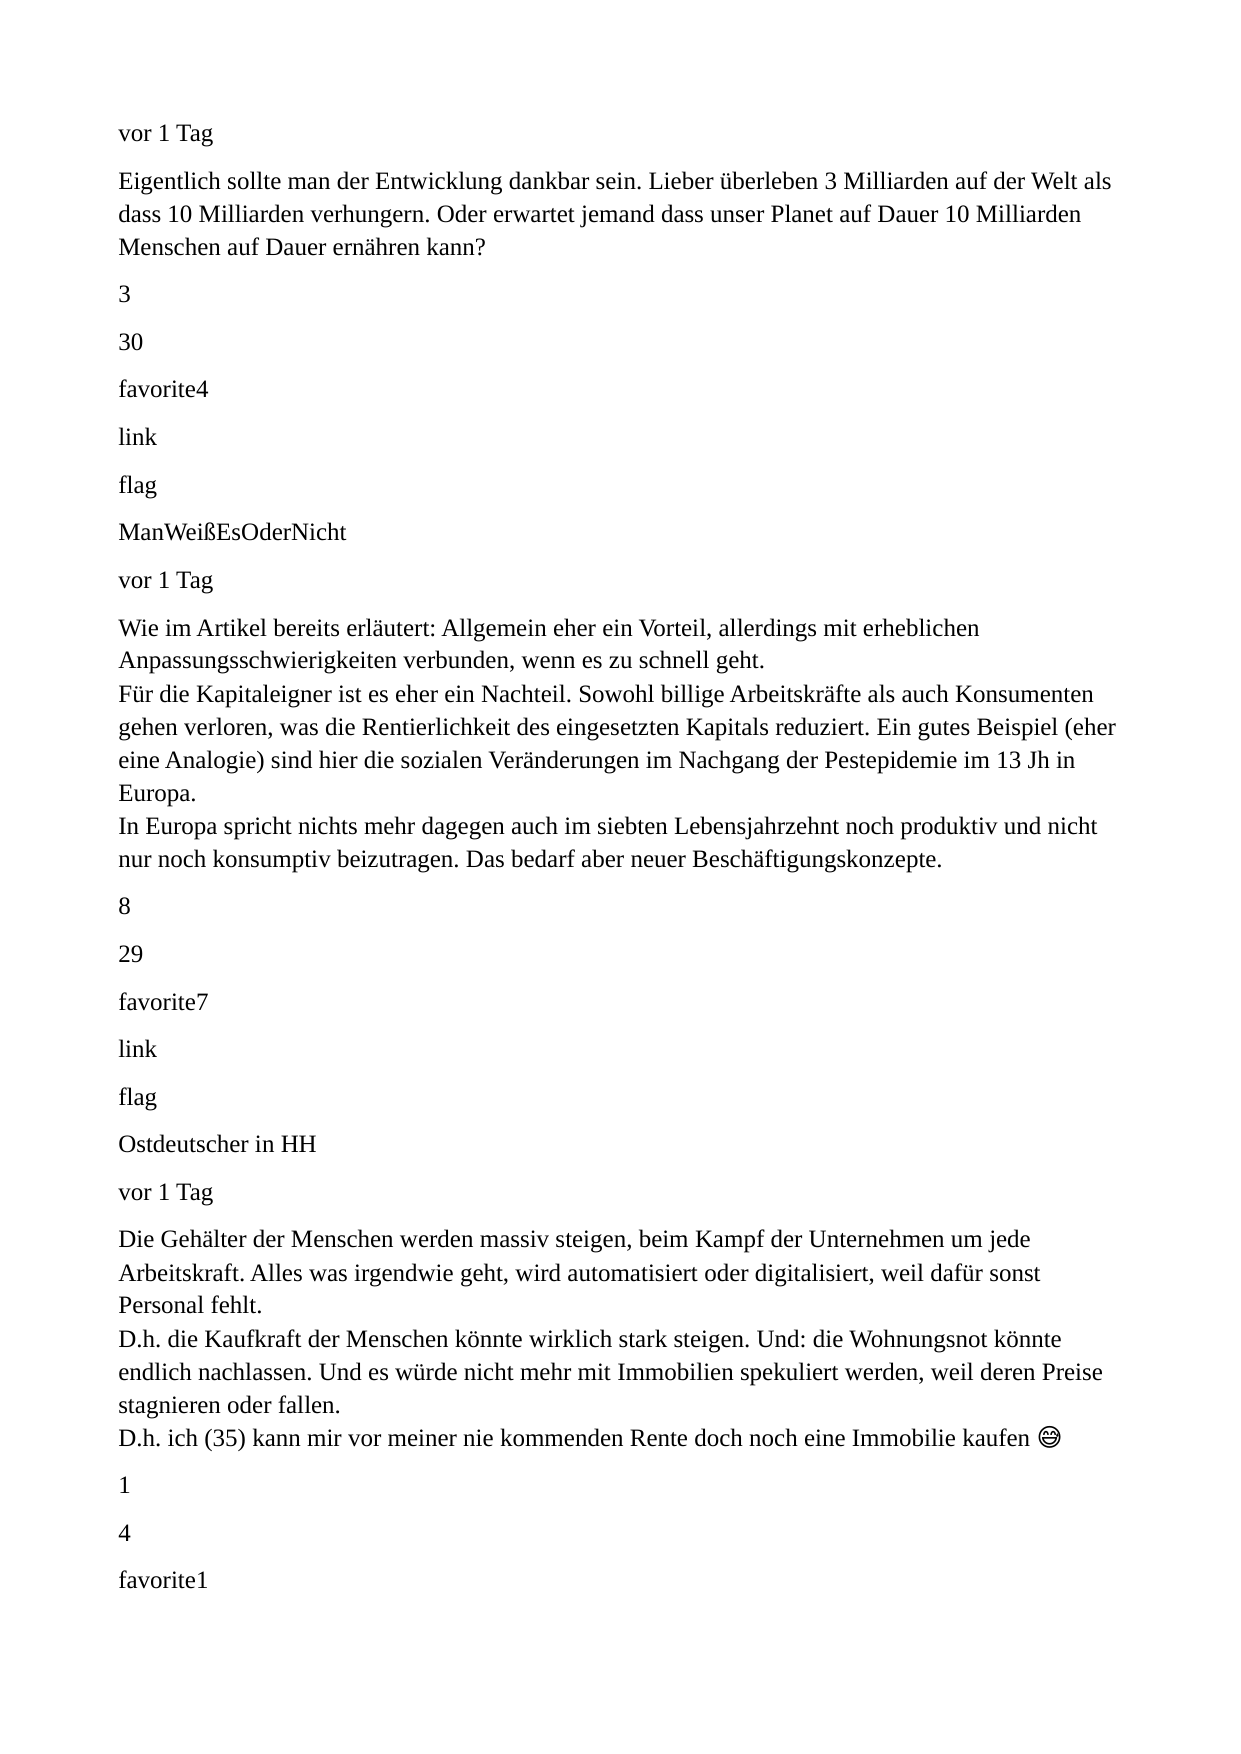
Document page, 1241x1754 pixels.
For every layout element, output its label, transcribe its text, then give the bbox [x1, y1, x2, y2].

text flag [118, 1082, 1122, 1111]
text 3 [118, 279, 1122, 308]
text favorite7 [118, 987, 1122, 1015]
text 1 [118, 1470, 1122, 1499]
text Wie im Artikel bereits erläutert: Allgemein eher ein Vorteil, allerdings mit erheblichen Anpassungsschwierigkeiten verbunden, wenn es zu schnell geht. Für die Kapitaleigner ist es eher ein Nachteil. Sowohl billige Arbeitskräfte als auch Konsumenten gehen verloren, was die Rentierlichkeit des eingesetzten Kapitals reduziert. Ein gutes Beispiel (eher eine Analogie) sind hier die sozialen Veränderungen im Nachgang der Pestepidemie im 13 Jh in Europa. In Europa spricht nichts mehr dagegen auch im siebten Lebensjahrzehnt noch produktiv und nicht nur noch konsumptiv beizutragen. Das bedarf aber neuer Beschäftigungskonzepte. [118, 613, 1122, 872]
text link [118, 422, 1122, 451]
text Die Gehälter der Menschen werden massiv steigen, beim Kampf der Unternehmen um jede Arbeitskraft. Alles was irgendwie geht, wird automatisiert oder digitalisiert, weil dafür sonst Personal fehlt. D.h. die Kaufkraft der Menschen könnte wirklich stark steigen. Und: die Wohnungsnot könnte endlich nachlassen. Und es würde nicht mehr mit Immobilien spekuliert werden, weil deren Preise stagnieren oder fallen. D.h. ich (35) kann mir vor meiner nie kommenden Rente doch noch eine Immobilie kaufen 😅 [118, 1224, 1122, 1451]
text Ostdeutscher in HH [118, 1129, 1122, 1158]
text vor 1 Tag [118, 565, 1122, 594]
text favorite4 [118, 374, 1122, 403]
text Eigentlich sollte man der Entwicklung dankbar sein. Lieber überleben 3 Milliarden auf der Welt als dass 10 Milliarden verhungern. Oder erwartet jemand dass unser Planet auf Dauer 10 Milliarden Menschen auf Dauer ernähren kann? [118, 166, 1122, 261]
text link [118, 1034, 1122, 1063]
text vor 1 Tag [118, 118, 1122, 147]
text ManWeißEsOderNicht [118, 517, 1122, 546]
text 4 [118, 1518, 1122, 1547]
text 8 [118, 891, 1122, 920]
text 30 [118, 327, 1122, 356]
text flag [118, 470, 1122, 498]
text 29 [118, 939, 1122, 968]
text favorite1 [118, 1566, 1122, 1594]
text vor 1 Tag [118, 1177, 1122, 1206]
